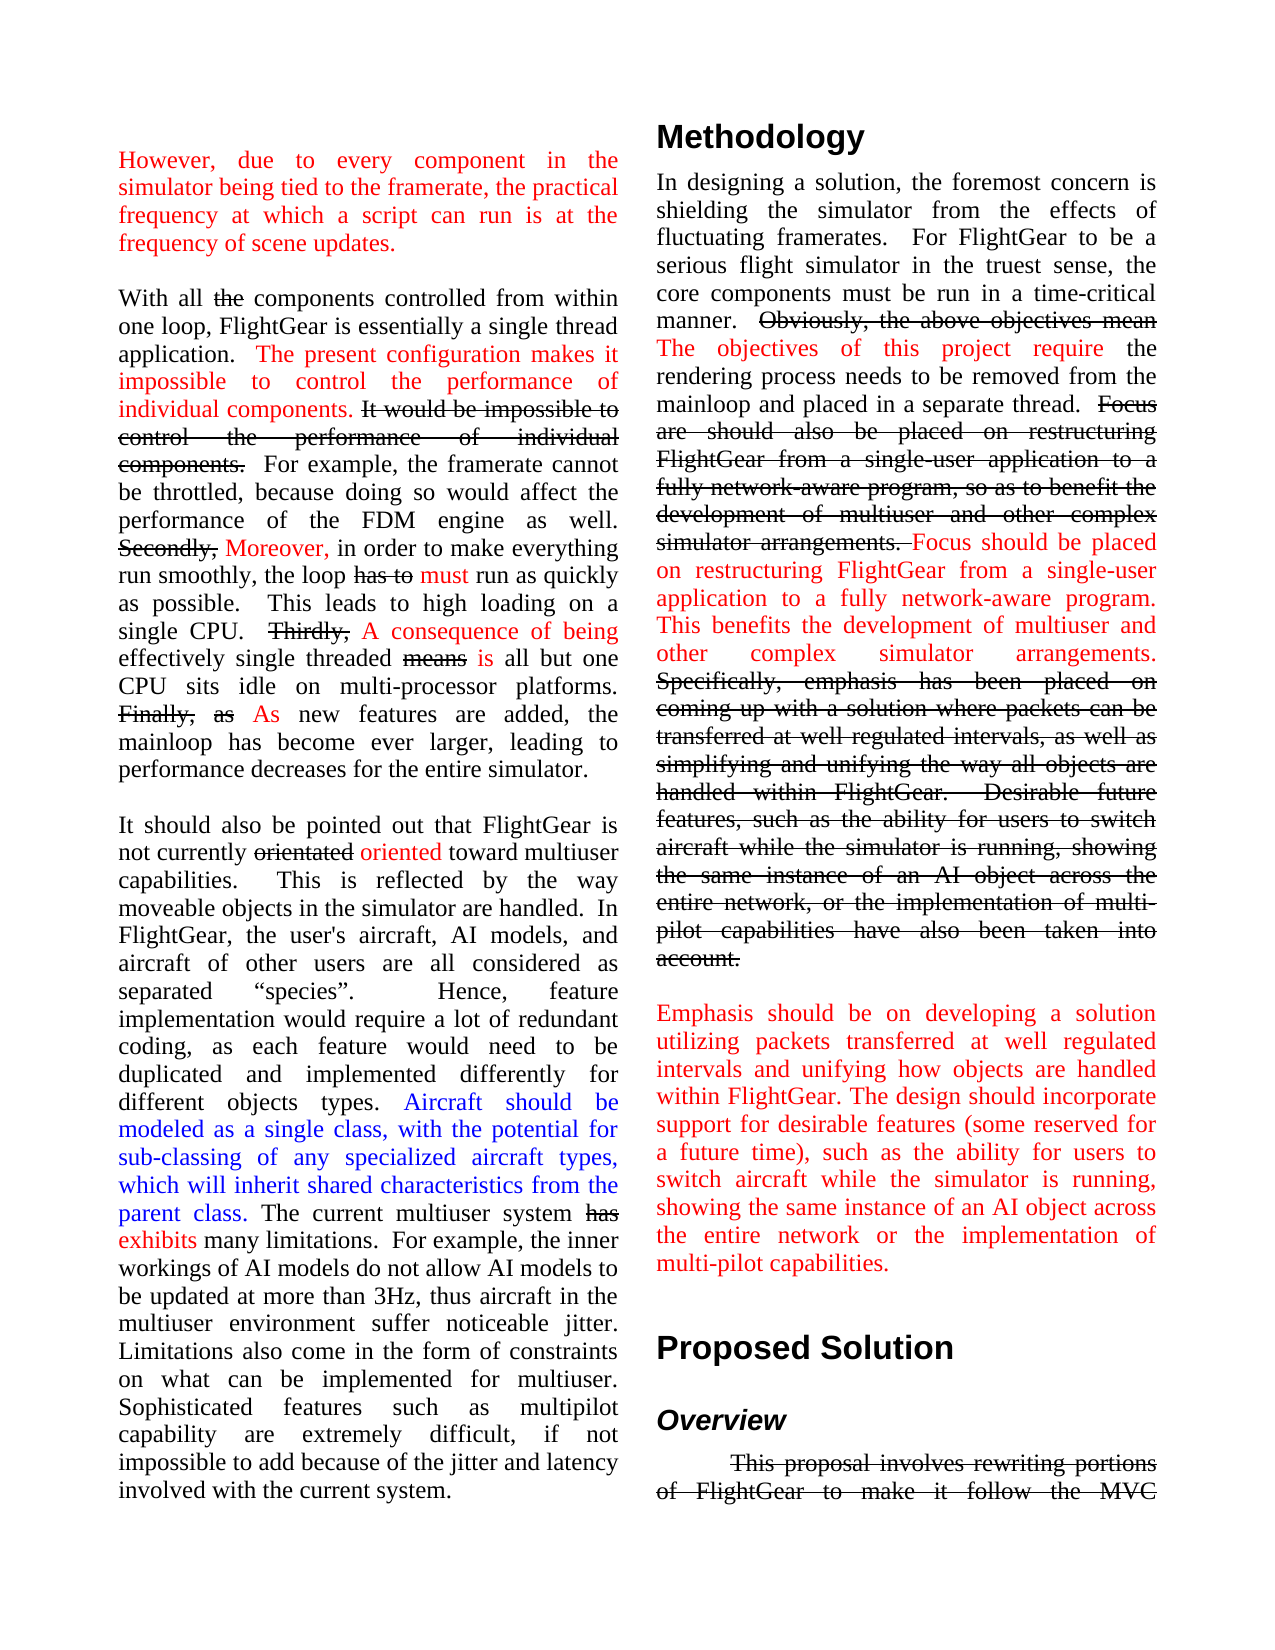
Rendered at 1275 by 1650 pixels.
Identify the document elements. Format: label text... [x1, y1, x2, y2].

text It should also be pointed out that FlightGear is not currently orientated oriented toward multiuser capabilities. This is reflected by the way moveable objects in the simulator are handled. In FlightGear, the user's aircraft, AI models, and aircraft of other users are all considered as separated “species”. Hence, feature implementation would require a lot of redundant coding, as each feature would need to be duplicated and implemented differently for different objects types. Aircraft should be modeled as a single class, with the potential for sub-classing of any specialized aircraft types, which will inherit shared characteristics from the parent class. The current multiuser system has exhibits many limitations. For example, the inner workings of AI models do not allow AI models to be updated at more than 3Hz, thus aircraft in the multiuser environment suffer noticeable jitter. Limitations also come in the form of constraints on what can be implemented for multiuser. Sophisticated features such as multipilot capability are extremely difficult, if not impossible to add because of the jitter and latency involved with the current system. [118, 811, 619, 1503]
subtitle Overview [656, 1404, 1157, 1437]
text This proposal involves rewriting portions of FlightGear to make it follow the MVC architecture more strictly. MVC stands for model-viewer-controller, and is a software architecture in which the data model, user interface, and control logic are separated into distinct components. Under this scheme, FlightGear would be refactored into two independent components, one being an FDM server hosting the data model, the other a client handling the viewing and controlling components. After the refactoring process, the FlightGear architecture would bear similarities to that of the X-window system. [656, 1449, 1157, 1492]
text However, due to every component in the simulator being tied to the framerate, the practical frequency at which a script can run is at the frequency of scene updates. [118, 146, 619, 257]
text In designing a solution, the foremost concern is shielding the simulator from the effects of fluctuating framerates. For FlightGear to be a serious flight simulator in the truest sense, the core components must be run in a time-critical manner. Obviously, the above objectives mean The objectives of this project require the rendering process needs to be removed from the mainloop and placed in a separate thread. Focus are should also be placed on restructuring FlightGear from a single-user application to a fully network-aware program, so as to benefit the development of multiuser and other complex simulator arrangements. Focus should be placed on restructuring FlightGear from a single-user application to a fully network-aware program. This benefits the development of multiuser and other complex simulator arrangements. Specifically, emphasis has been placed on coming up with a solution where packets can be transferred at well regulated intervals, as well as simplifying and unifying the way all objects are handled within FlightGear. Desirable future features, such as the ability for users to switch aircraft while the simulator is running, showing the same instance of an AI object across the entire network, or the implementation of multi-pilot capabilities have also been taken into account. [656, 794, 1157, 848]
text Emphasis should be on developing a solution utilizing packets transferred at well regulated intervals and unifying how objects are handled within FlightGear. The design should incorporate support for desirable features (some reserved for a future time), such as the ability for users to switch aircraft while the simulator is running, showing the same instance of an AI object across the entire network or the implementation of multi-pilot capabilities. [656, 999, 1157, 1276]
text With all the components controlled from within one loop, FlightGear is essentially a single thread application. The present configuration makes it impossible to control the performance of individual components. It would be impossible to control the performance of individual components. For example, the framerate cannot be throttled, because doing so would affect the performance of the FDM engine as well. Secondly, Moreover, in order to make everything run smoothly, the loop has to must run as quickly as possible. This leads to high loading on a single CPU. Thirdly, A consequence of being effectively single threaded means is all but one CPU sits idle on multi-processor platforms. Finally, as As new features are added, the mainloop has become ever larger, leading to performance decreases for the entire simulator. [118, 439, 619, 783]
subtitle Methodology [656, 118, 1157, 156]
subtitle Proposed Solution [656, 1329, 1157, 1367]
text In designing a solution, the foremost concern is shielding the simulator from the effects of fluctuating framerates. For FlightGear to be a serious flight simulator in the truest sense, the core components must be run in a time-critical manner. Obviously, the above objectives mean The objectives of this project require the rendering process needs to be removed from the mainloop and placed in a separate thread. Focus are should also be placed on restructuring FlightGear from a single-user application to a fully network-aware program, so as to benefit the development of multiuser and other complex simulator arrangements. Focus should be placed on restructuring FlightGear from a single-user application to a fully network-aware program. This benefits the development of multiuser and other complex simulator arrangements. Specifically, emphasis has been placed on coming up with a solution where packets can be transferred at well regulated intervals, as well as simplifying and unifying the way all objects are handled within FlightGear. Desirable future features, such as the ability for users to switch aircraft while the simulator is running, showing the same instance of an AI object across the entire network, or the implementation of multi-pilot capabilities have also been taken into account. [656, 168, 1157, 432]
text In designing a solution, the foremost concern is shielding the simulator from the effects of fluctuating framerates. For FlightGear to be a serious flight simulator in the truest sense, the core components must be run in a time-critical manner. Obviously, the above objectives mean The objectives of this project require the rendering process needs to be removed from the mainloop and placed in a separate thread. Focus are should also be placed on restructuring FlightGear from a single-user application to a fully network-aware program, so as to benefit the development of multiuser and other complex simulator arrangements. Focus should be placed on restructuring FlightGear from a single-user application to a fully network-aware program. This benefits the development of multiuser and other complex simulator arrangements. Specifically, emphasis has been placed on coming up with a solution where packets can be transferred at well regulated intervals, as well as simplifying and unifying the way all objects are handled within FlightGear. Desirable future features, such as the ability for users to switch aircraft while the simulator is running, showing the same instance of an AI object across the entire network, or the implementation of multi-pilot capabilities have also been taken into account. [656, 517, 1157, 681]
text With all the components controlled from within one loop, FlightGear is essentially a single thread application. The present configuration makes it impossible to control the performance of individual components. It would be impossible to control the performance of individual components. For example, the framerate cannot be throttled, because doing so would affect the performance of the FDM engine as well. Secondly, Moreover, in order to make everything run smoothly, the loop has to must run as quickly as possible. This leads to high loading on a single CPU. Thirdly, A consequence of being effectively single threaded means is all but one CPU sits idle on multi-processor platforms. Finally, as As new features are added, the mainloop has become ever larger, leading to performance decreases for the entire simulator. [118, 284, 619, 437]
text In designing a solution, the foremost concern is shielding the simulator from the effects of fluctuating framerates. For FlightGear to be a serious flight simulator in the truest sense, the core components must be run in a time-critical manner. Obviously, the above objectives mean The objectives of this project require the rendering process needs to be removed from the mainloop and placed in a separate thread. Focus are should also be placed on restructuring FlightGear from a single-user application to a fully network-aware program, so as to benefit the development of multiuser and other complex simulator arrangements. Focus should be placed on restructuring FlightGear from a single-user application to a fully network-aware program. This benefits the development of multiuser and other complex simulator arrangements. Specifically, emphasis has been placed on coming up with a solution where packets can be transferred at well regulated intervals, as well as simplifying and unifying the way all objects are handled within FlightGear. Desirable future features, such as the ability for users to switch aircraft while the simulator is running, showing the same instance of an AI object across the entire network, or the implementation of multi-pilot capabilities have also been taken into account. [656, 461, 1157, 515]
